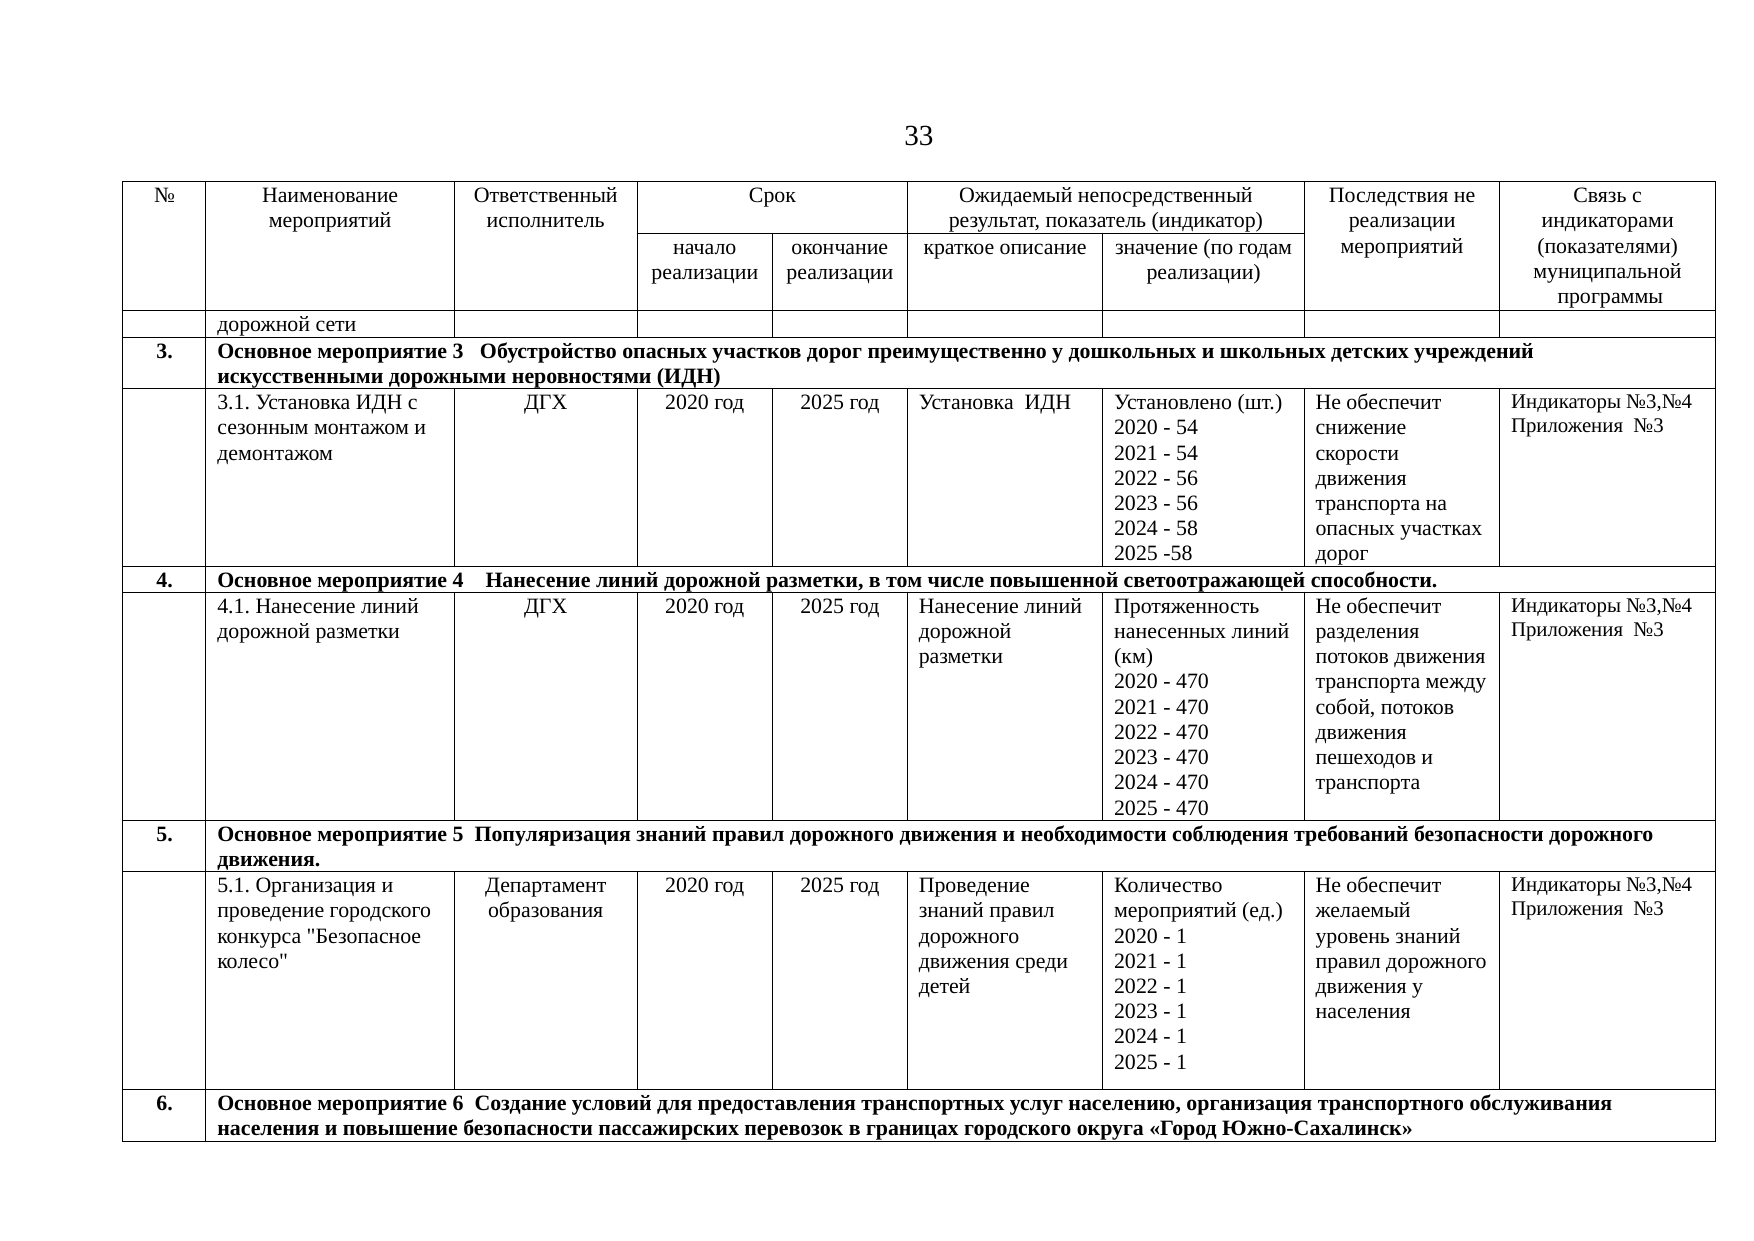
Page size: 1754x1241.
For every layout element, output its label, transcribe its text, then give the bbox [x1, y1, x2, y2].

table_cell 5. [123, 821, 205, 871]
table_header № [123, 182, 205, 310]
table_cell 2020 год [638, 593, 772, 820]
table_cell [123, 389, 205, 566]
table_header Наименование мероприятий [206, 182, 454, 310]
table_cell Индикаторы №3,№4 Приложения №3 [1500, 389, 1715, 566]
table_cell Индикаторы №3,№4 Приложения №3 [1500, 872, 1715, 1089]
table_cell 4. [123, 567, 205, 592]
table_cell Основное мероприятие 3 Обустройство опасных участков дорог преимущественно у дошкольных и школьных детских учреждений искусственными дорожными неровностями (ИДН) [206, 338, 1715, 388]
table_cell Основное мероприятие 4 Нанесение линий дорожной разметки, в том числе повышенной светоотражающей способности. [206, 567, 1715, 592]
table_cell окончание реализации [773, 234, 907, 310]
table_cell Не обеспечит снижение скорости движения транспорта на опасных участках дорог [1305, 389, 1499, 566]
table_cell краткое описание [908, 234, 1102, 310]
table_cell Проведение знаний правил дорожного движения среди детей [908, 872, 1102, 1089]
table_cell 2020 год [638, 872, 772, 1089]
table_header Ожидаемый непосредственный результат, показатель (индикатор) [908, 182, 1304, 233]
table_cell ДГХ [455, 593, 637, 820]
table_cell Протяженность нанесенных линий (км) 2020 - 470 2021 - 470 2022 - 470 2023 - 470 2024 - 470 2025 - 470 [1103, 593, 1304, 820]
table_cell Основное мероприятие 5 Популяризация знаний правил дорожного движения и необходимости соблюдения требований безопасности дорожного движения. [206, 821, 1715, 871]
table_cell [1500, 311, 1715, 337]
table_cell 5.1. Организация и проведение городского конкурса "Безопасное колесо" [206, 872, 454, 1089]
table_cell 6. [123, 1090, 205, 1141]
table_cell Не обеспечит желаемый уровень знаний правил дорожного движения у населения [1305, 872, 1499, 1089]
table_cell 2025 год [773, 872, 907, 1089]
table_cell Департамент образования [455, 872, 637, 1089]
table_cell [123, 311, 205, 337]
table_cell значение (по годам реализации) [1103, 234, 1304, 310]
table_cell 2020 год [638, 389, 772, 566]
table_cell [455, 311, 637, 337]
table_header Последствия не реализации мероприятий [1305, 182, 1499, 310]
table_cell Основное мероприятие 6 Создание условий для предоставления транспортных услуг населению, организация транспортного обслуживания населения и повышение безопасности пассажирских перевозок в границах городского округа «Город Южно-Сахалинск» [206, 1090, 1715, 1141]
table_header Ответственный исполнитель [455, 182, 637, 310]
table_header Срок [638, 182, 907, 233]
table_cell 3. [123, 338, 205, 388]
table_cell Индикаторы №3,№4 Приложения №3 [1500, 593, 1715, 820]
table_cell 2025 год [773, 593, 907, 820]
table_cell Не обеспечит разделения потоков движения транспорта между собой, потоков движения пешеходов и транспорта [1305, 593, 1499, 820]
table_cell [123, 593, 205, 820]
table_cell [908, 311, 1102, 337]
table_cell [1103, 311, 1304, 337]
table_cell [773, 311, 907, 337]
table_cell Нанесение линий дорожной разметки [908, 593, 1102, 820]
table_cell [1305, 311, 1499, 337]
table_cell Установка ИДН [908, 389, 1102, 566]
table_cell Установлено (шт.) 2020 - 54 2021 - 54 2022 - 56 2023 - 56 2024 - 58 2025 -58 [1103, 389, 1304, 566]
table_cell 3.1. Установка ИДН с сезонным монтажом и демонтажом [206, 389, 454, 566]
table_cell ДГХ [455, 389, 637, 566]
table_cell [638, 311, 772, 337]
table_cell дорожной сети [206, 311, 454, 337]
table_cell 2025 год [773, 389, 907, 566]
table_header Связь с индикаторами (показателями) муниципальной программы [1500, 182, 1715, 310]
table_cell Количество мероприятий (ед.) 2020 - 1 2021 - 1 2022 - 1 2023 - 1 2024 - 1 2025 - 1 [1103, 872, 1304, 1089]
table_cell начало реализации [638, 234, 772, 310]
table_cell 4.1. Нанесение линий дорожной разметки [206, 593, 454, 820]
table_cell [123, 872, 205, 1089]
